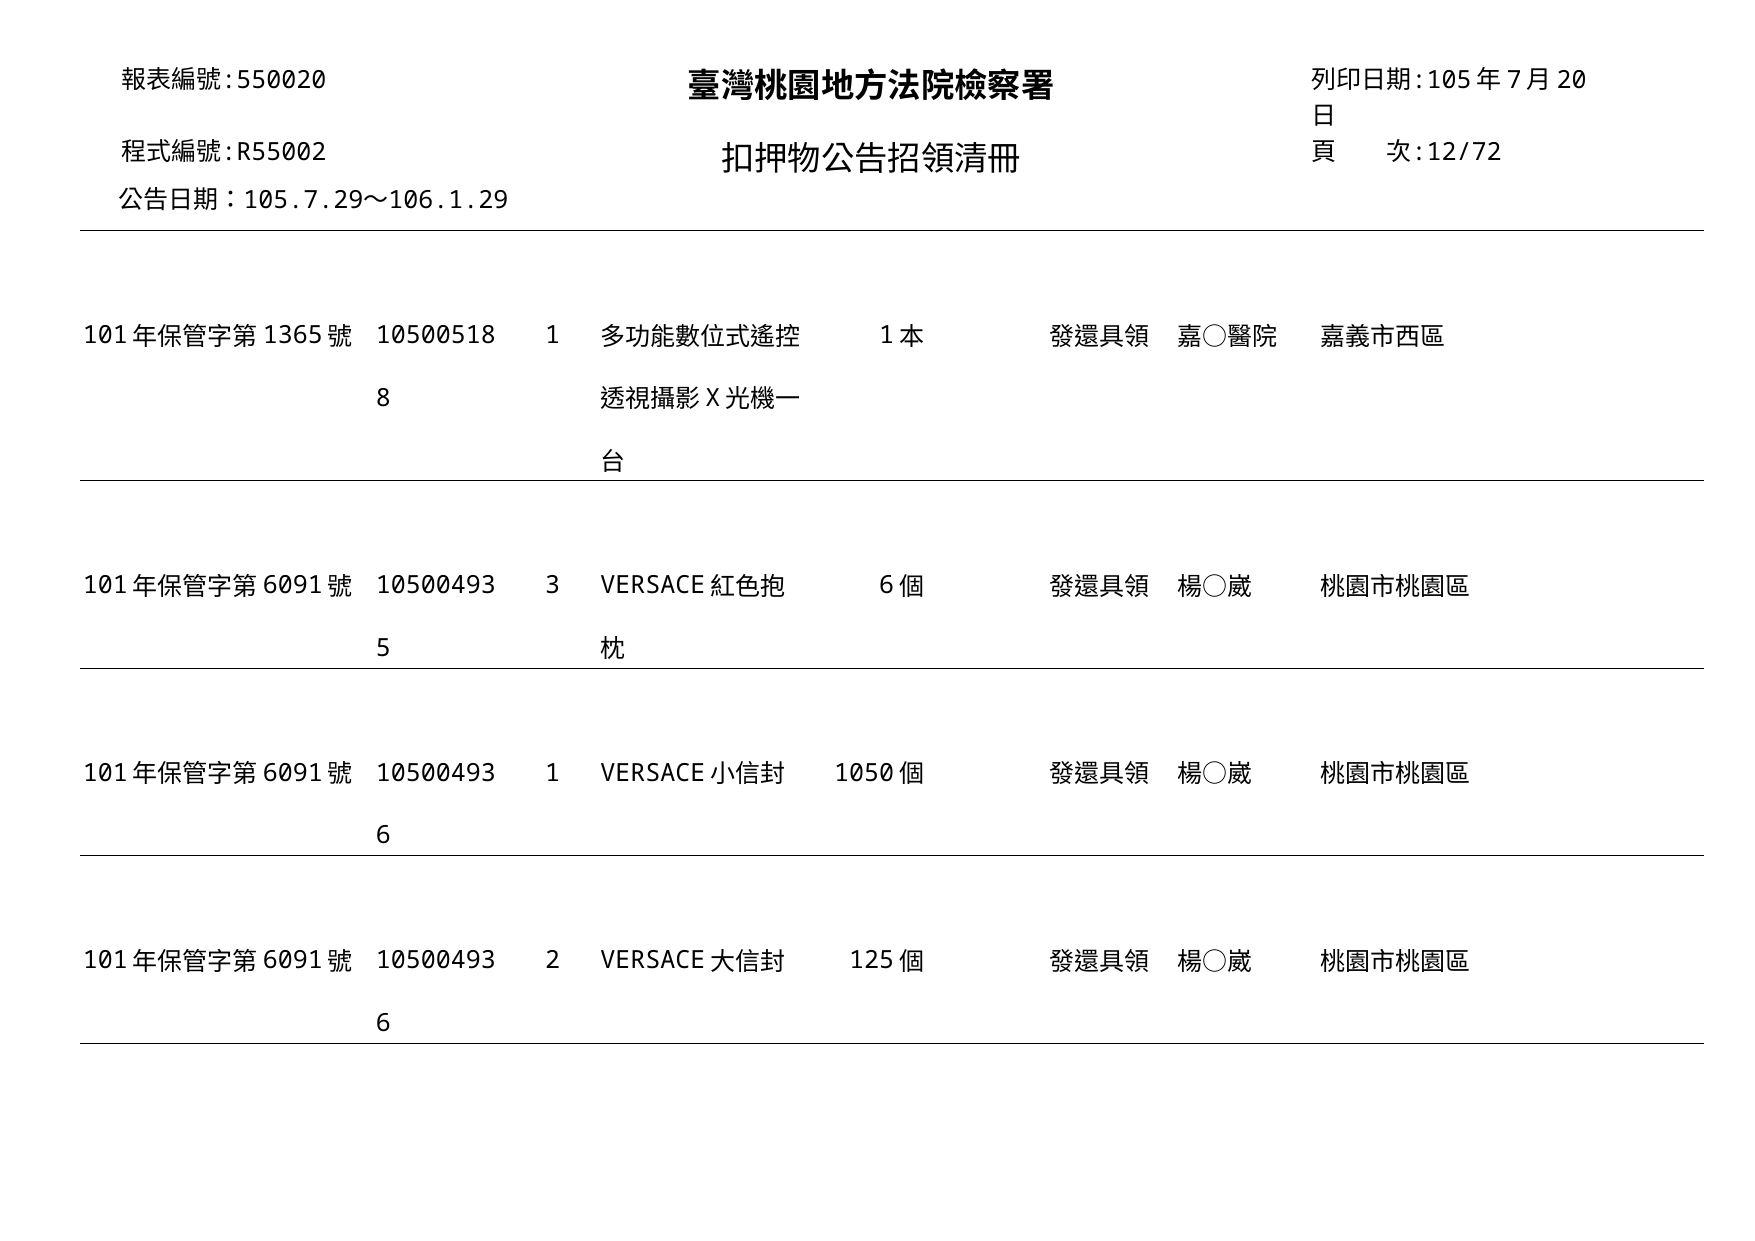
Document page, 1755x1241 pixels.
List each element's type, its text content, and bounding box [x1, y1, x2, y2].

table_cell 105004936 [373, 669, 507, 855]
table_cell [927, 856, 1046, 1042]
table_cell 105005188 [373, 231, 507, 480]
table_cell 楊○崴 [1175, 481, 1317, 667]
table_cell [927, 669, 1046, 855]
table_cell 嘉義市西區 [1317, 231, 1575, 480]
table_cell 1 [507, 669, 597, 855]
table_cell 嘉○醫院 [1175, 231, 1317, 480]
table_cell 桃園市桃園區 [1317, 481, 1575, 667]
table_cell 1050個 [808, 669, 927, 855]
table_cell 桃園市桃園區 [1317, 669, 1575, 855]
table_cell 6個 [808, 481, 927, 667]
table_cell [1575, 481, 1704, 667]
table_cell 發還具領 [1046, 856, 1175, 1042]
table_cell [1575, 856, 1704, 1042]
table_cell 多功能數位式遙控透視攝影X光機一台 [597, 231, 807, 480]
table_cell VERSACE小信封 [597, 669, 807, 855]
table_cell [1575, 669, 1704, 855]
table_cell 發還具領 [1046, 231, 1175, 480]
table_cell 125個 [808, 856, 927, 1042]
table_cell [927, 481, 1046, 667]
table_cell [927, 231, 1046, 480]
table_cell 3 [507, 481, 597, 667]
table_cell 1 [507, 231, 597, 480]
table_cell VERSACE紅色抱枕 [597, 481, 807, 667]
table_cell 楊○崴 [1175, 669, 1317, 855]
table_cell [1575, 231, 1704, 480]
table_cell 楊○崴 [1175, 856, 1317, 1042]
table_cell 101年保管字第6091號 [80, 481, 373, 667]
table_cell 桃園市桃園區 [1317, 856, 1575, 1042]
table_cell 105004936 [373, 856, 507, 1042]
table_cell VERSACE大信封 [597, 856, 807, 1042]
table_cell 發還具領 [1046, 481, 1175, 667]
table_cell 101年保管字第6091號 [80, 669, 373, 855]
table_cell 1本 [808, 231, 927, 480]
table_cell 發還具領 [1046, 669, 1175, 855]
table_cell 105004935 [373, 481, 507, 667]
table_cell 101年保管字第1365號 [80, 231, 373, 480]
table_cell 2 [507, 856, 597, 1042]
table_cell 101年保管字第6091號 [80, 856, 373, 1042]
